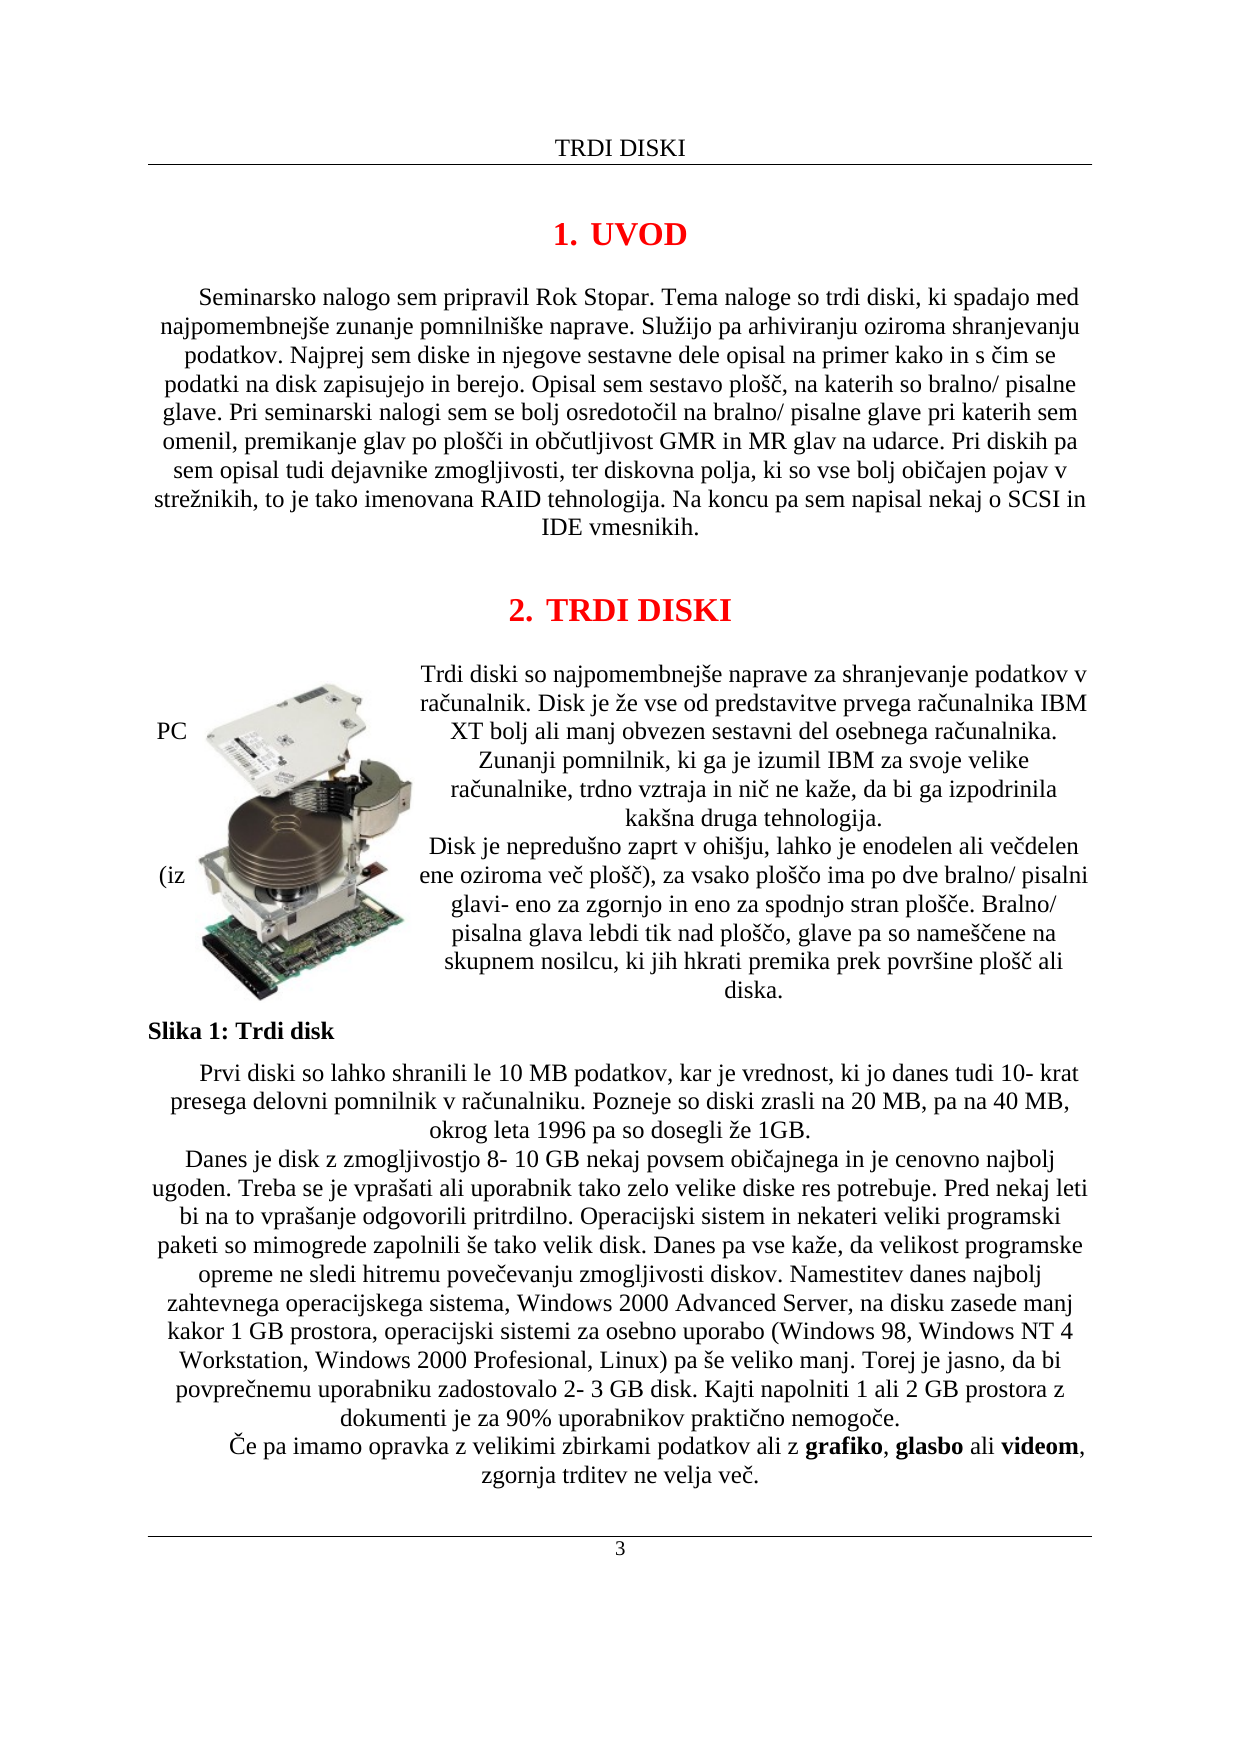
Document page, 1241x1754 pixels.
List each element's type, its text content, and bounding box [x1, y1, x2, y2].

text Prvi diski so lahko shranili le 10 MB podatkov, kar je vrednost, ki jo danes tudi 10- krat presega delovni pomnilnik v računalniku. Pozneje so diski zrasli na 20 MB, pa na 40 MB, okrog leta 1996 pa so dosegli že 1GB. [148, 1058, 1092, 1144]
text Trdi diski so najpomembnejše naprave za shranjevanje podatkov v računalnik. Disk je že vse od predstavitve prvega računalnika IBM PC XT bolj ali manj obvezen sestavni del osebnega računalnika. Zunanji pomnilnik, ki ga je izumil IBM za svoje velike računalnike, trdno vztraja in nič ne kaže, da bi ga izpodrinila kakšna druga tehnologija. [148, 659, 1092, 831]
text Disk je nepredušno zaprt v ohišju, lahko je enodelen ali večdelen (iz ene oziroma več plošč), za vsako ploščo ima po dve bralno/ pisalni glavi- eno za zgornjo in eno za spodnjo stran plošče. Bralno/ pisalna glava lebdi tik nad ploščo, glave pa so nameščene na skupnem nosilcu, ki jih hkrati premika prek površine plošč ali diska. [148, 831, 1092, 1004]
picture [195, 680, 415, 1003]
subtitle UVOD [148, 214, 1092, 252]
text Slika 1: Trdi disk [148, 1016, 1092, 1045]
subtitle TRDI DISKI [148, 590, 1092, 629]
text Če pa imamo opravka z velikimi zbirkami podatkov ali z grafiko, glasbo ali videom, zgornja trditev ne velja več. [148, 1431, 1092, 1489]
text Danes je disk z zmogljivostjo 8- 10 GB nekaj povsem običajnega in je cenovno najbolj ugoden. Treba se je vprašati ali uporabnik tako zelo velike diske res potrebuje. Pred nekaj leti bi na to vprašanje odgovorili pritrdilno. Operacijski sistem in nekateri veliki programski paketi so mimogrede zapolnili še tako velik disk. Danes pa vse kaže, da velikost programske opreme ne sledi hitremu povečevanju zmogljivosti diskov. Namestitev danes najbolj zahtevnega operacijskega sistema, Windows 2000 Advanced Server, na disku zasede manj kakor 1 GB prostora, operacijski sistemi za osebno uporabo (Windows 98, Windows NT 4 Workstation, Windows 2000 Profesional, Linux) pa še veliko manj. Torej je jasno, da bi povprečnemu uporabniku zadostovalo 2- 3 GB disk. Kajti napolniti 1 ali 2 GB prostora z dokumenti je za 90% uporabnikov praktično nemogoče. [148, 1144, 1092, 1431]
text Seminarsko nalogo sem pripravil Rok Stopar. Tema naloge so trdi diski, ki spadajo med najpomembnejše zunanje pomnilniške naprave. Služijo pa arhiviranju oziroma shranjevanju podatkov. Najprej sem diske in njegove sestavne dele opisal na primer kako in s čim se podatki na disk zapisujejo in berejo. Opisal sem sestavo plošč, na katerih so bralno/ pisalne glave. Pri seminarski nalogi sem se bolj osredotočil na bralno/ pisalne glave pri katerih sem omenil, premikanje glav po plošči in občutljivost GMR in MR glav na udarce. Pri diskih pa sem opisal tudi dejavnike zmogljivosti, ter diskovna polja, ki so vse bolj običajen pojav v strežnikih, to je tako imenovana RAID tehnologija. Na koncu pa sem napisal nekaj o SCSI in IDE vmesnikih. [148, 282, 1092, 541]
